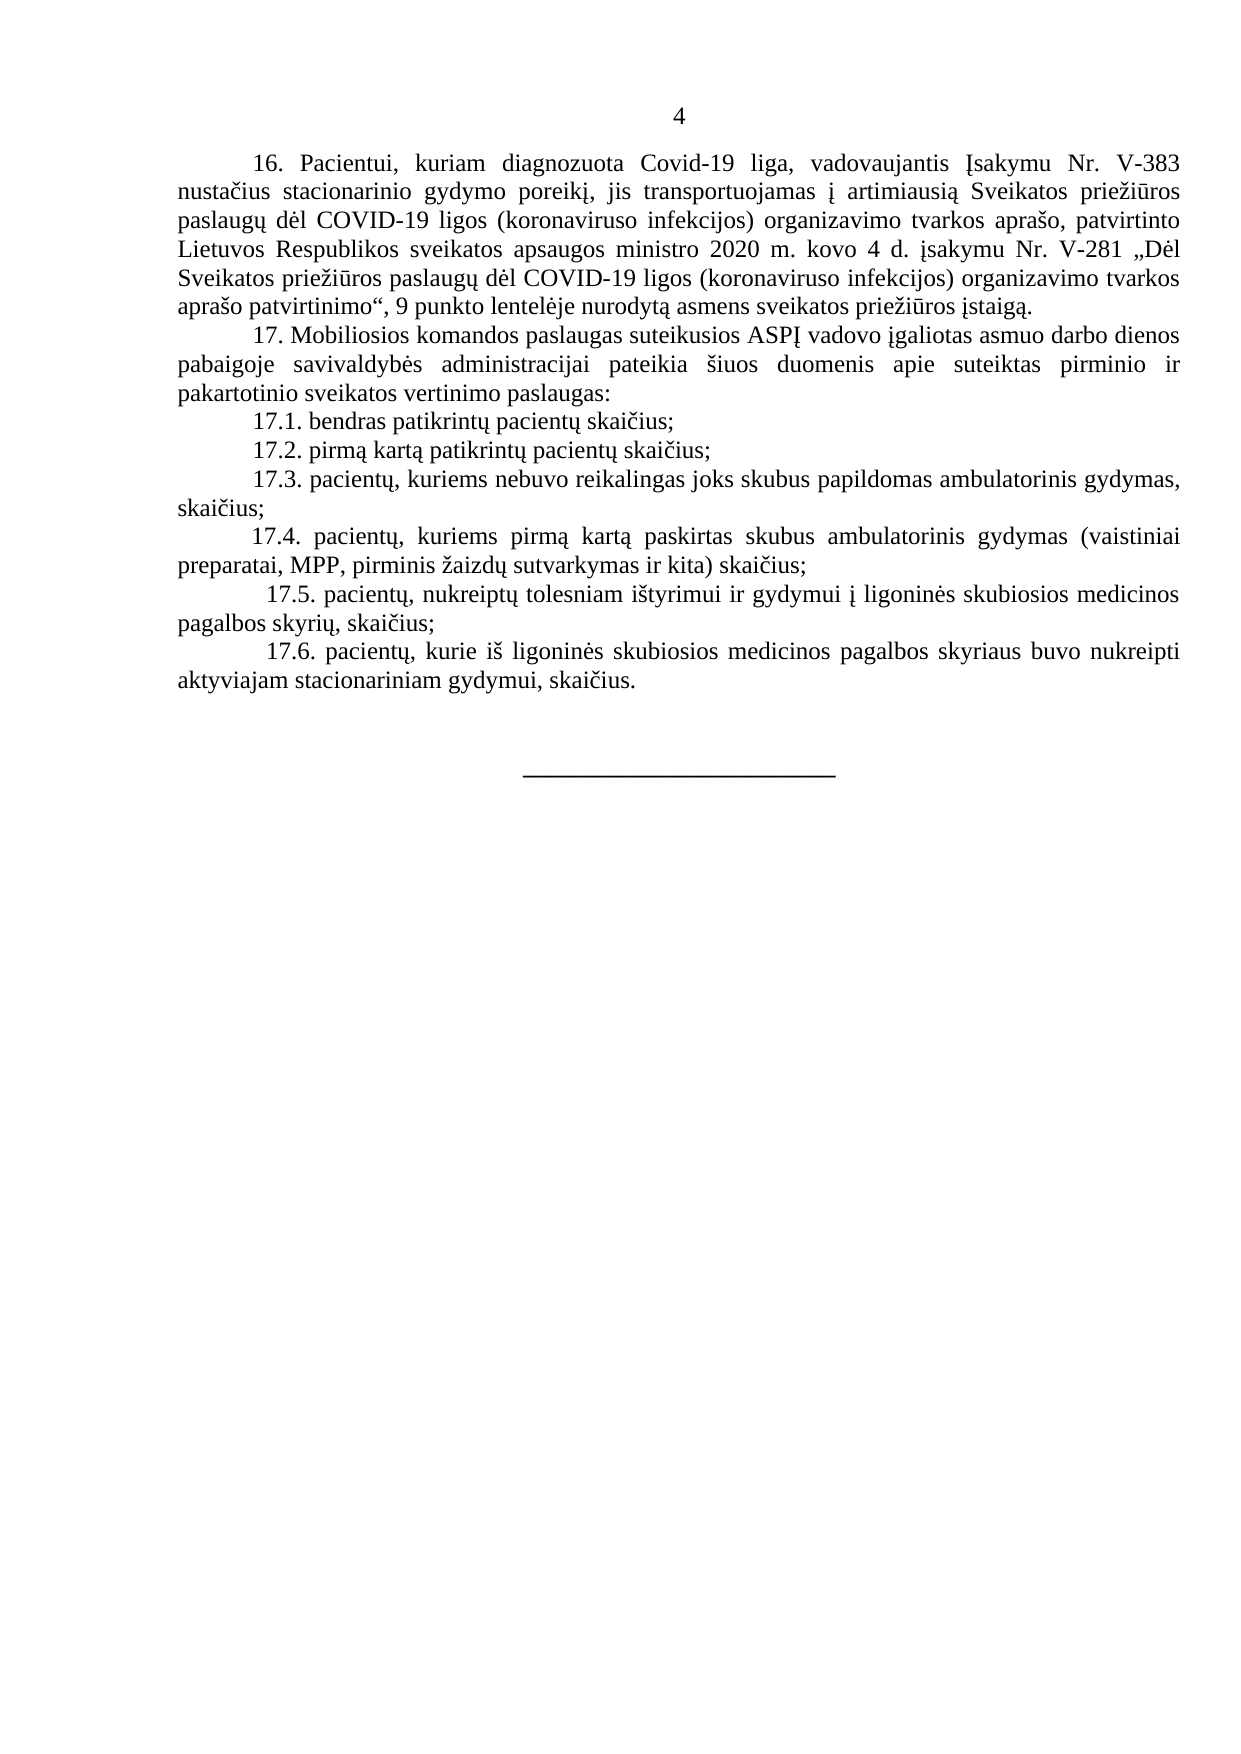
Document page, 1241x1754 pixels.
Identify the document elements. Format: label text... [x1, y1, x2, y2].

text 17.6. pacientų, kurie iš ligoninės skubiosios medicinos pagalbos skyriaus buvo nukreipti aktyviajam stacionariniam gydymui, skaičius. [177, 636, 1181, 694]
text 17.1. bendras patikrintų pacientų skaičius; [177, 406, 1181, 435]
text _________________________ [177, 751, 1181, 780]
text 17.3. pacientų, kuriems nebuvo reikalingas joks skubus papildomas ambulatorinis gydymas, skaičius; [177, 464, 1181, 521]
text 17.2. pirmą kartą patikrintų pacientų skaičius; [177, 435, 1181, 464]
text 17.4. pacientų, kuriems pirmą kartą paskirtas skubus ambulatorinis gydymas (vaistiniai preparatai, MPP, pirminis žaizdų sutvarkymas ir kita) skaičius; [177, 521, 1181, 579]
text 16. Pacientui, kuriam diagnozuota Covid-19 liga, vadovaujantis Įsakymu Nr. V-383 nustačius stacionarinio gydymo poreikį, jis transportuojamas į artimiausią Sveikatos priežiūros paslaugų dėl COVID-19 ligos (koronaviruso infekcijos) organizavimo tvarkos aprašo, patvirtinto Lietuvos Respublikos sveikatos apsaugos ministro 2020 m. kovo 4 d. įsakymu Nr. V-281 „Dėl Sveikatos priežiūros paslaugų dėl COVID-19 ligos (koronaviruso infekcijos) organizavimo tvarkos aprašo patvirtinimo“, 9 punkto lentelėje nurodytą asmens sveikatos priežiūros įstaigą. [177, 148, 1181, 320]
text 17.5. pacientų, nukreiptų tolesniam ištyrimui ir gydymui į ligoninės skubiosios medicinos pagalbos skyrių, skaičius; [177, 579, 1181, 636]
text 17. Mobiliosios komandos paslaugas suteikusios ASPĮ vadovo įgaliotas asmuo darbo dienos pabaigoje savivaldybės administracijai pateikia šiuos duomenis apie suteiktas pirminio ir pakartotinio sveikatos vertinimo paslaugas: [177, 320, 1181, 406]
